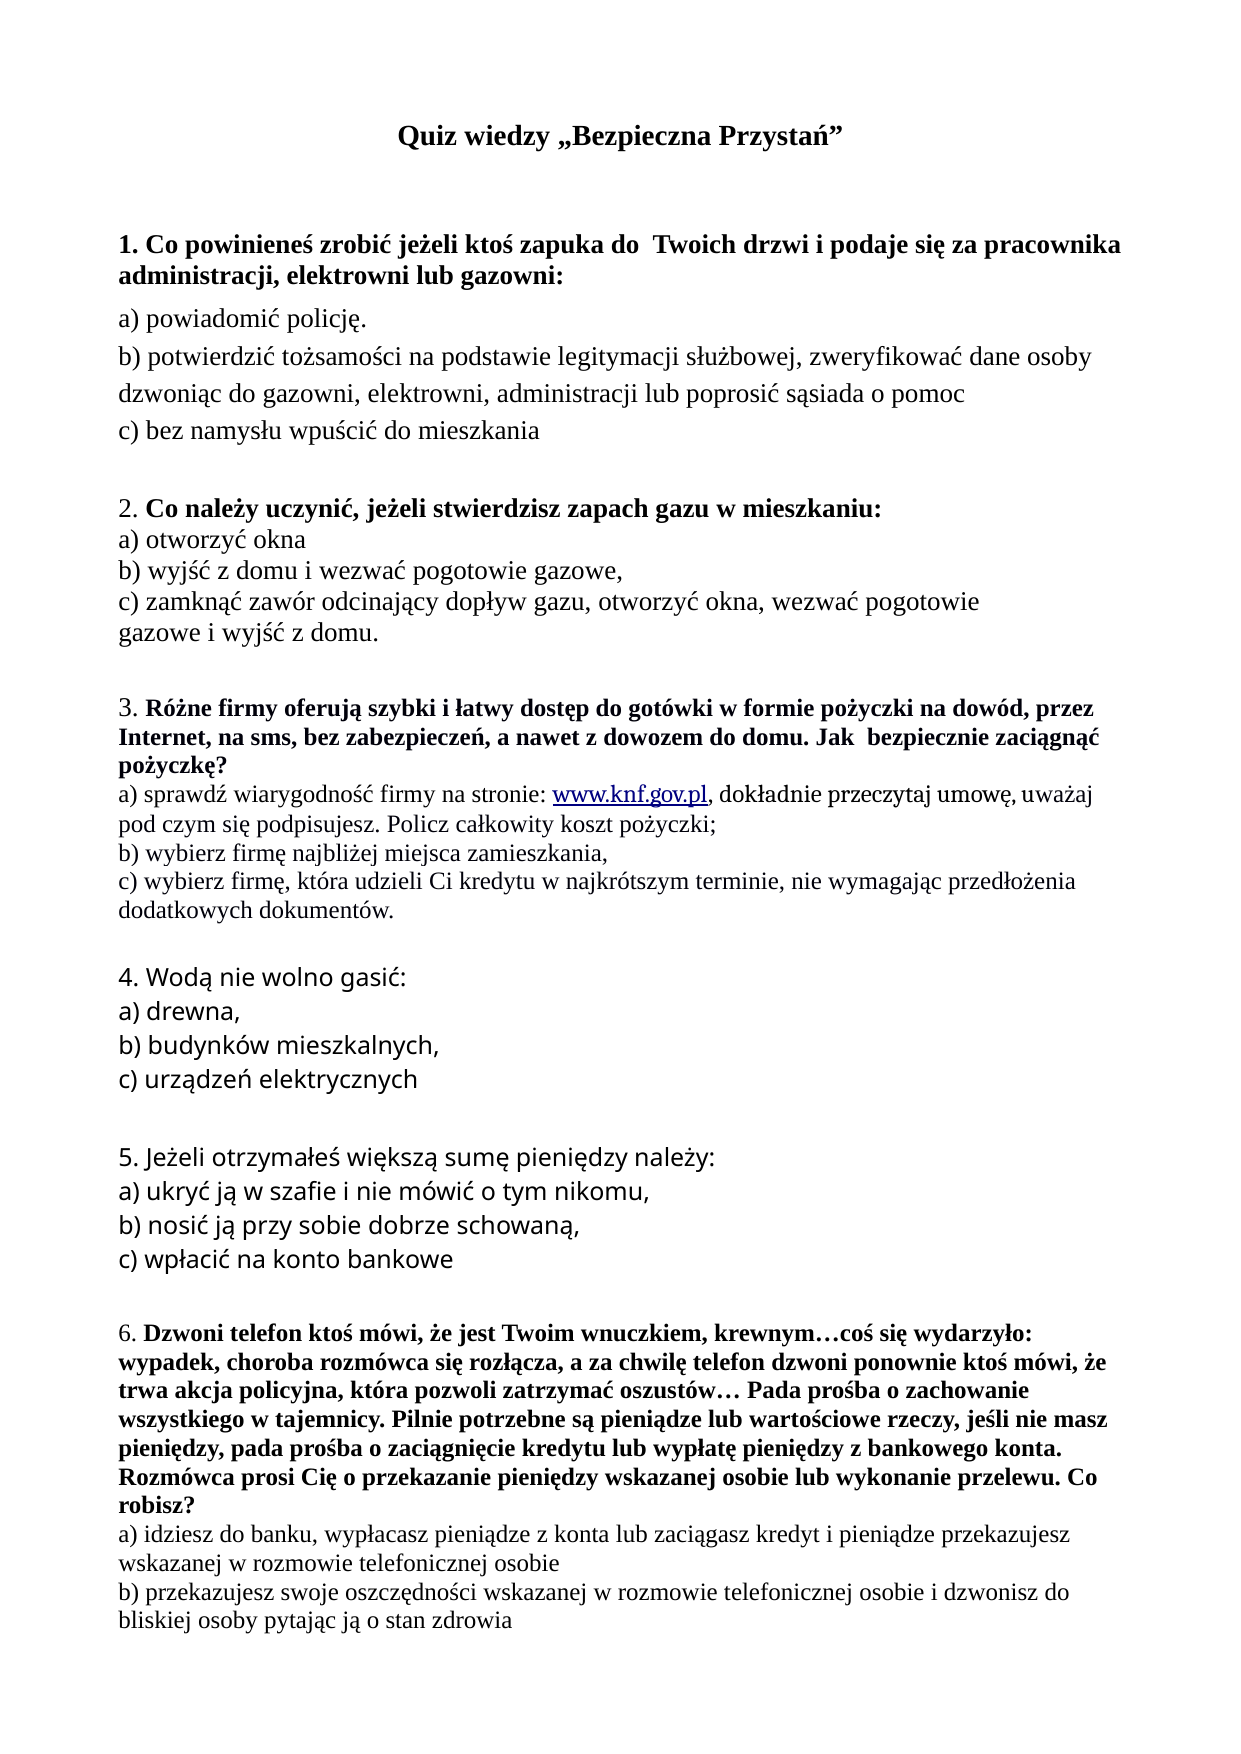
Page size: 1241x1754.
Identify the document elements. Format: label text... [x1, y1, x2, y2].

text c) wpłacić na konto bankowe [118, 1241, 1122, 1276]
text c) wybierz firmę, która udzieli Ci kredytu w najkrótszym terminie, nie wymagając przedłożenia dodatkowych dokumentów. [118, 866, 1122, 924]
text a) powiadomić policję. [118, 302, 1122, 334]
text 3. Różne firmy oferują szybki i łatwy dostęp do gotówki w formie pożyczki na dowód, przez Internet, na sms, bez zabezpieczeń, a nawet z dowozem do domu. Jak bezpiecznie zaciągnąć pożyczkę? [118, 691, 1122, 779]
text a) ukryć ją w szafie i nie mówić o tym nikomu, [118, 1173, 1122, 1207]
text 4. Wodą nie wolno gasić: [118, 960, 1122, 994]
text b) potwierdzić tożsamości na podstawie legitymacji służbowej, zweryfikować dane osoby dzwoniąc do gazowni, elektrowni, administracji lub poprosić sąsiada o pomoc [118, 340, 1122, 408]
text 2. Co należy uczynić, jeżeli stwierdzisz zapach gazu w mieszkaniu: [118, 492, 1122, 523]
text b) wybierz firmę najbliżej miejsca zamieszkania, [118, 838, 1122, 866]
text c) zamknąć zawór odcinający dopływ gazu, otworzyć okna, wezwać pogotowie [118, 585, 1122, 616]
text a) sprawdź wiarygodność firmy na stronie: www.knf.gov.pl, dokładnie przeczytaj umowę, uważaj pod czym się podpisujesz. Policz całkowity koszt pożyczki; [118, 779, 1122, 838]
text b) nosić ją przy sobie dobrze schowaną, [118, 1207, 1122, 1241]
text a) idziesz do banku, wypłacasz pieniądze z konta lub zaciągasz kredyt i pieniądze przekazujesz wskazanej w rozmowie telefonicznej osobie [118, 1519, 1122, 1577]
text 6. Dzwoni telefon ktoś mówi, że jest Twoim wnuczkiem, krewnym…coś się wydarzyło: wypadek, choroba rozmówca się rozłącza, a za chwilę telefon dzwoni ponownie ktoś mówi, że trwa akcja policyjna, która pozwoli zatrzymać oszustów… Pada prośba o zachowanie wszystkiego w tajemnicy. Pilnie potrzebne są pieniądze lub wartościowe rzeczy, jeśli nie masz pieniędzy, pada prośba o zaciągnięcie kredytu lub wypłatę pieniędzy z bankowego konta. Rozmówca prosi Cię o przekazanie pieniędzy wskazanej osobie lub wykonanie przelewu. Co robisz? [118, 1318, 1122, 1519]
text b) budynków mieszkalnych, [118, 1028, 1122, 1062]
text c) bez namysłu wpuścić do mieszkania [118, 414, 1122, 446]
text 5. Jeżeli otrzymałeś większą sumę pieniędzy należy: [118, 1139, 1122, 1173]
text a) otworzyć okna [118, 523, 1122, 554]
text gazowe i wyjść z domu. [118, 616, 1122, 648]
text b) przekazujesz swoje oszczędności wskazanej w rozmowie telefonicznej osobie i dzwonisz do bliskiej osoby pytając ją o stan zdrowia [118, 1577, 1122, 1634]
text Quiz wiedzy „Bezpieczna Przystań” [118, 118, 1122, 152]
text c) urządzeń elektrycznych [118, 1062, 1122, 1096]
text b) wyjść z domu i wezwać pogotowie gazowe, [118, 554, 1122, 585]
text a) drewna, [118, 994, 1122, 1028]
subtitle 1. Co powinieneś zrobić jeżeli ktoś zapuka do Twoich drzwi i podaje się za pracownika administracji, elektrowni lub gazowni: [118, 228, 1122, 290]
